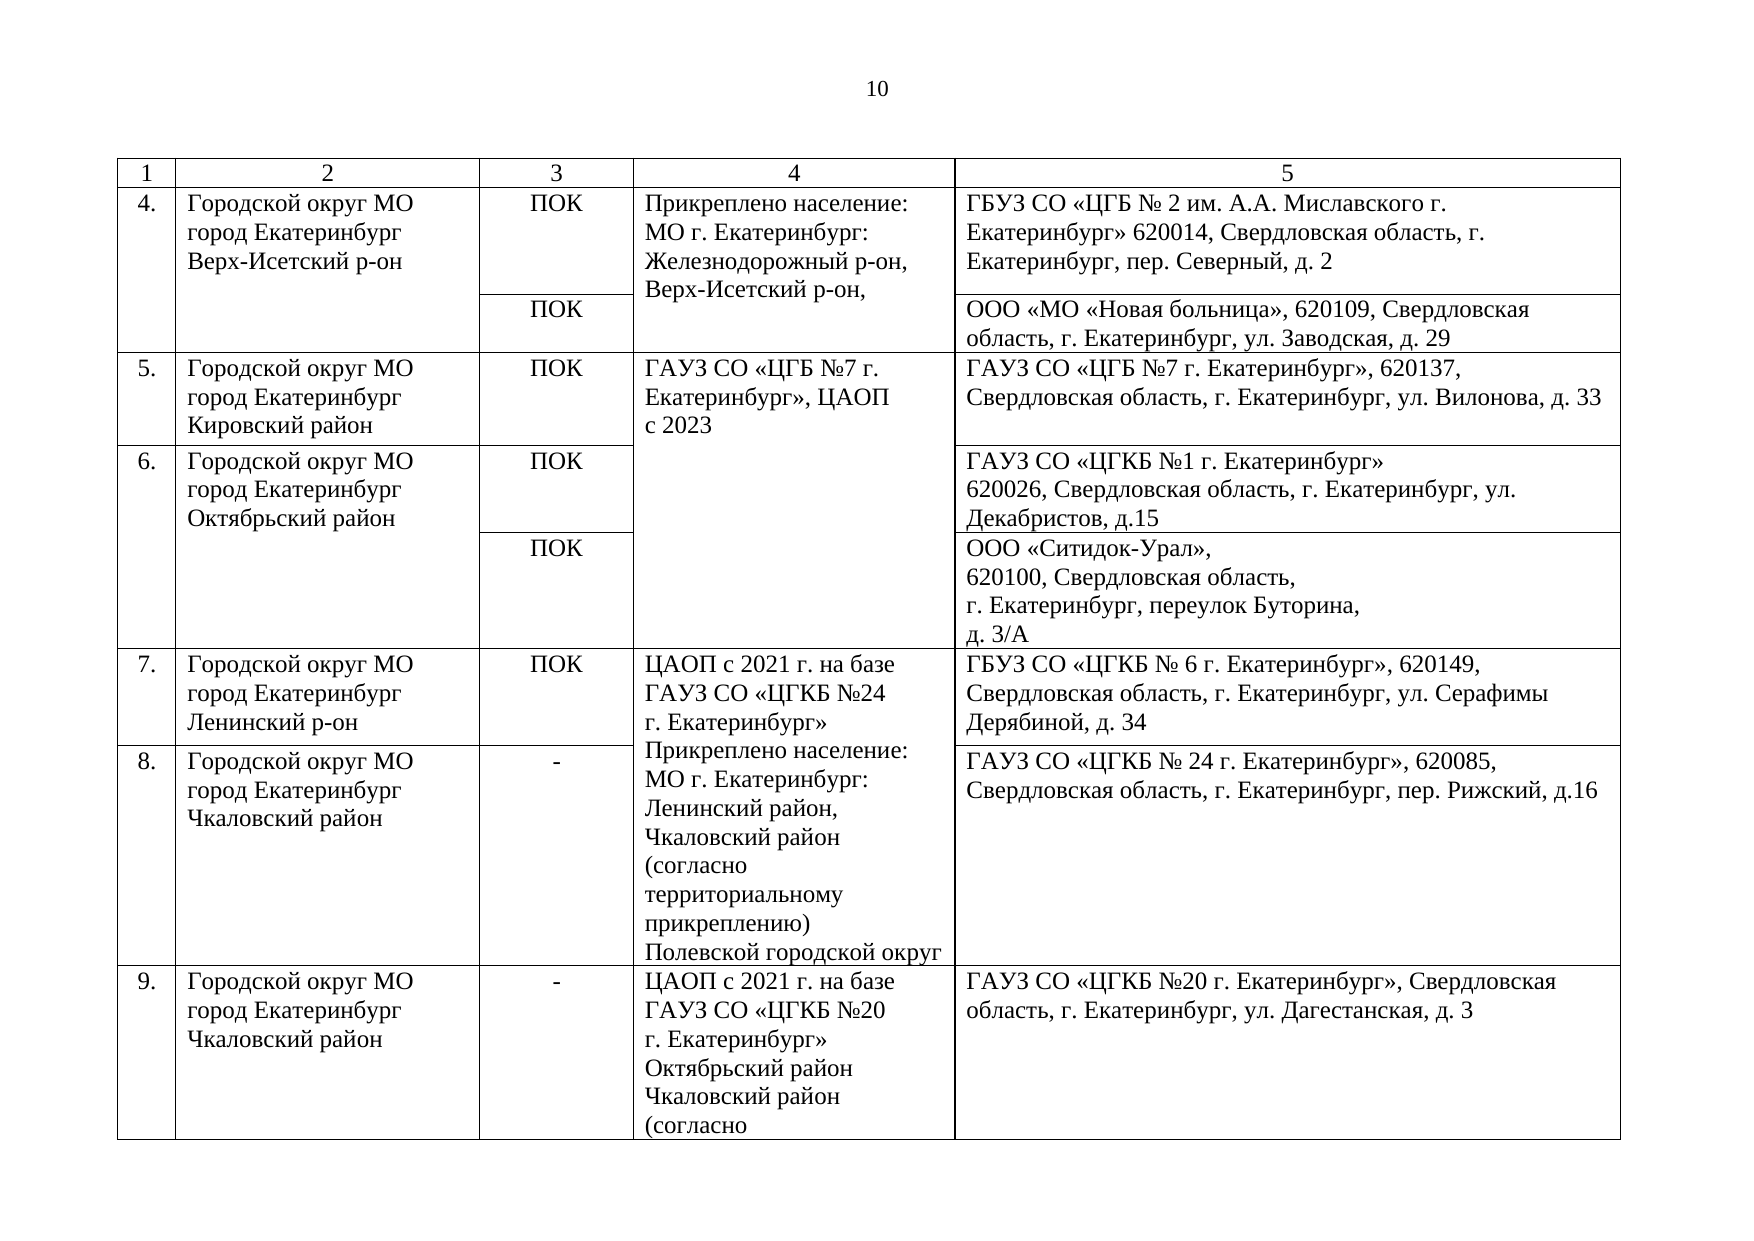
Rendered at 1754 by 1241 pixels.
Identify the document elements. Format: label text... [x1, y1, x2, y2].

table_header 2 [176, 159, 479, 187]
table_cell 6. [118, 446, 175, 648]
table_cell ПОК [480, 353, 633, 445]
table_header 5 [956, 159, 1620, 187]
table_cell ПОК [480, 188, 633, 293]
table_header 1 [118, 159, 175, 187]
table_cell Прикреплено население: МО г. Екатеринбург: Железнодорожный р-он, Верх-Исетский р-он, [634, 188, 954, 352]
table_cell Городской округ МО город Екатеринбург Октябрьский район [176, 446, 479, 648]
table_cell Городской округ МО город Екатеринбург Чкаловский район [176, 746, 479, 965]
table_cell 9. [118, 966, 175, 1139]
table_header 4 [634, 159, 954, 187]
table_cell ГБУЗ СО «ЦГКБ № 6 г. Екатеринбург», 620149, Свердловская область, г. Екатеринбург, ул. Серафимы Дерябиной, д. 34 [956, 649, 1620, 745]
table_cell ООО «МО «Новая больница», 620109, Свердловская область, г. Екатеринбург, ул. Заводская, д. 29 [956, 295, 1620, 352]
table_cell ГАУЗ СО «ЦГБ №7 г. Екатеринбург», 620137, Свердловская область, г. Екатеринбург, ул. Вилонова, д. 33 [956, 353, 1620, 445]
table_cell ПОК [480, 446, 633, 532]
table_cell ПОК [480, 533, 633, 648]
table_cell ГАУЗ СО «ЦГКБ №20 г. Екатеринбург», Свердловская область, г. Екатеринбург, ул. Дагестанская, д. 3 [956, 966, 1620, 1139]
table_cell 8. [118, 746, 175, 965]
table_cell 7. [118, 649, 175, 745]
table_cell Городской округ МО город Екатеринбург Верх-Исетский р-он [176, 188, 479, 352]
table_cell Городской округ МО город Екатеринбург Кировский район [176, 353, 479, 445]
table_cell ГБУЗ СО «ЦГБ № 2 им. А.А. Миславского г. Екатеринбург» 620014, Свердловская область, г. Екатеринбург, пер. Северный, д. 2 [956, 188, 1620, 293]
table_cell - [480, 746, 633, 965]
table_cell ПОК [480, 295, 633, 352]
table_cell 4. [118, 188, 175, 352]
table_cell - [480, 966, 633, 1139]
table_header 3 [480, 159, 633, 187]
table_cell Городской округ МО город Екатеринбург Чкаловский район [176, 966, 479, 1139]
table_cell ЦАОП с 2021 г. на базе ГАУЗ СО «ЦГКБ №24 г. Екатеринбург» Прикреплено население: МО г. Екатеринбург: Ленинский район, Чкаловский район (согласно территориальному прикреплению) Полевской городской округ [634, 649, 954, 965]
table_cell ООО «Ситидок-Урал», 620100, Свердловская область, г. Екатеринбург, переулок Буторина, д. 3/А [956, 533, 1620, 648]
table_cell ГАУЗ СО «ЦГБ №7 г. Екатеринбург», ЦАОП с 2023 [634, 353, 954, 648]
table_cell ГАУЗ СО «ЦГКБ №1 г. Екатеринбург» 620026, Свердловская область, г. Екатеринбург, ул. Декабристов, д.15 [956, 446, 1620, 532]
table_cell Городской округ МО город Екатеринбург Ленинский р-он [176, 649, 479, 745]
table_cell ЦАОП с 2021 г. на базе ГАУЗ СО «ЦГКБ №20 г. Екатеринбург» Октябрьский район Чкаловский район (согласно [634, 966, 954, 1139]
table_cell 5. [118, 353, 175, 445]
table_cell ГАУЗ СО «ЦГКБ № 24 г. Екатеринбург», 620085, Свердловская область, г. Екатеринбург, пер. Рижский, д.16 [956, 746, 1620, 965]
table_cell ПОК [480, 649, 633, 745]
